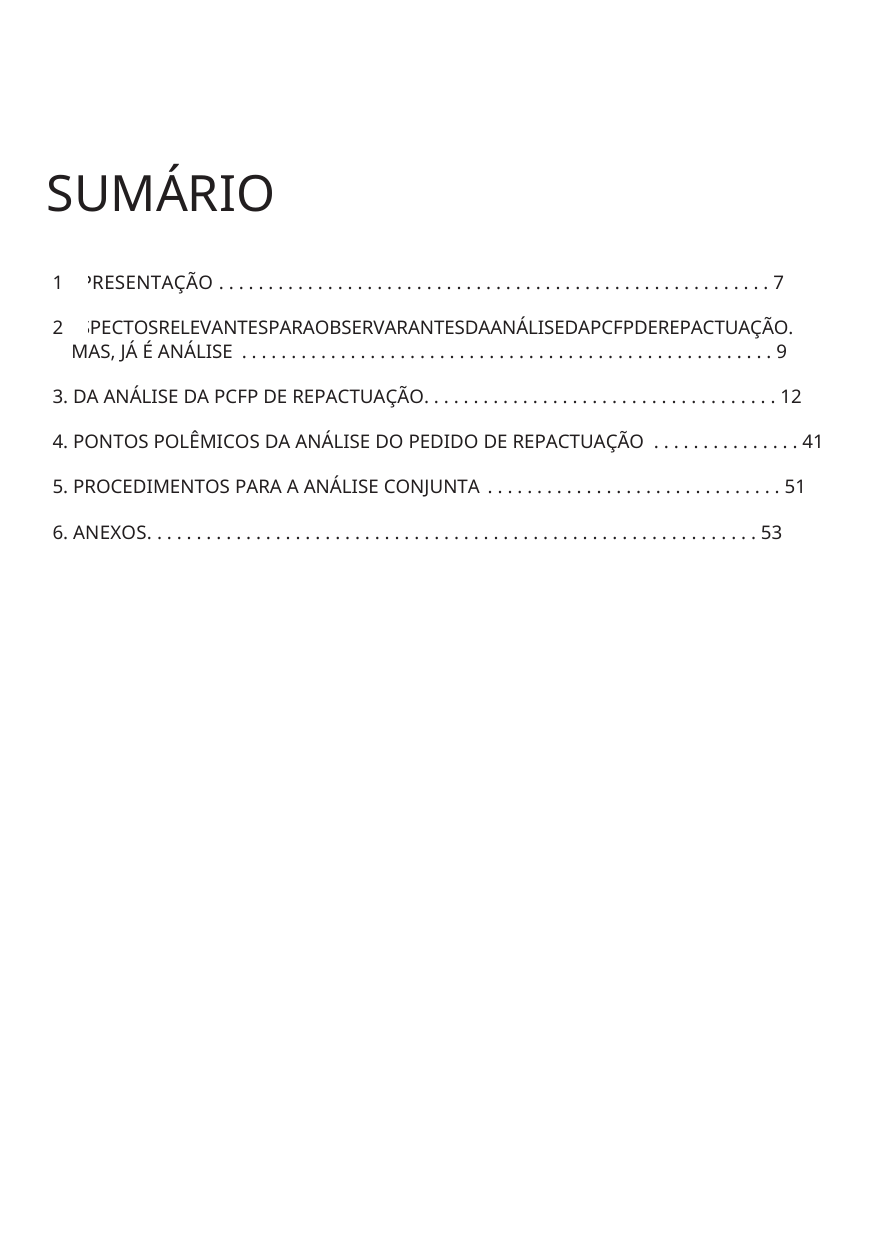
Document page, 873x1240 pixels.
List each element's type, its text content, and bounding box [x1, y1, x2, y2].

text SUMÁRIO [47, 154, 297, 226]
text 4. PONTOS POLÊMICOS DA ANÁLISE DO PEDIDO DE REPACTUAÇÃO . . . . . . . . . . . . . . . 41 [52, 427, 845, 454]
text .APRESENTAÇÃO . . . . . . . . . . . . . . . . . . . . . . . . . . . . . . . . . . . . . . . . . . . . . . . . . . . . . . . . 7 [88, 268, 845, 295]
text .ASPECTOSRELEVANTESPARAOBSERVARANTESDAANÁLISEDAPCFPDEREPACTUAÇÃO. [88, 313, 845, 340]
text 2 [52, 313, 88, 340]
text 1 [52, 268, 88, 295]
text 5. PROCEDIMENTOS PARA A ANÁLISE CONJUNTA . . . . . . . . . . . . . . . . . . . . . . . . . . . . . . 51 [52, 472, 845, 499]
text 3. DA ANÁLISE DA PCFP DE REPACTUAÇÃO. . . . . . . . . . . . . . . . . . . . . . . . . . . . . . . . . . . . 12 [52, 382, 845, 408]
text MAS, JÁ É ANÁLISE . . . . . . . . . . . . . . . . . . . . . . . . . . . . . . . . . . . . . . . . . . . . . . . . . . . . . . 9 [71, 340, 845, 363]
text 6. ANEXOS. . . . . . . . . . . . . . . . . . . . . . . . . . . . . . . . . . . . . . . . . . . . . . . . . . . . . . . . . . . . . . 53 [52, 518, 845, 545]
